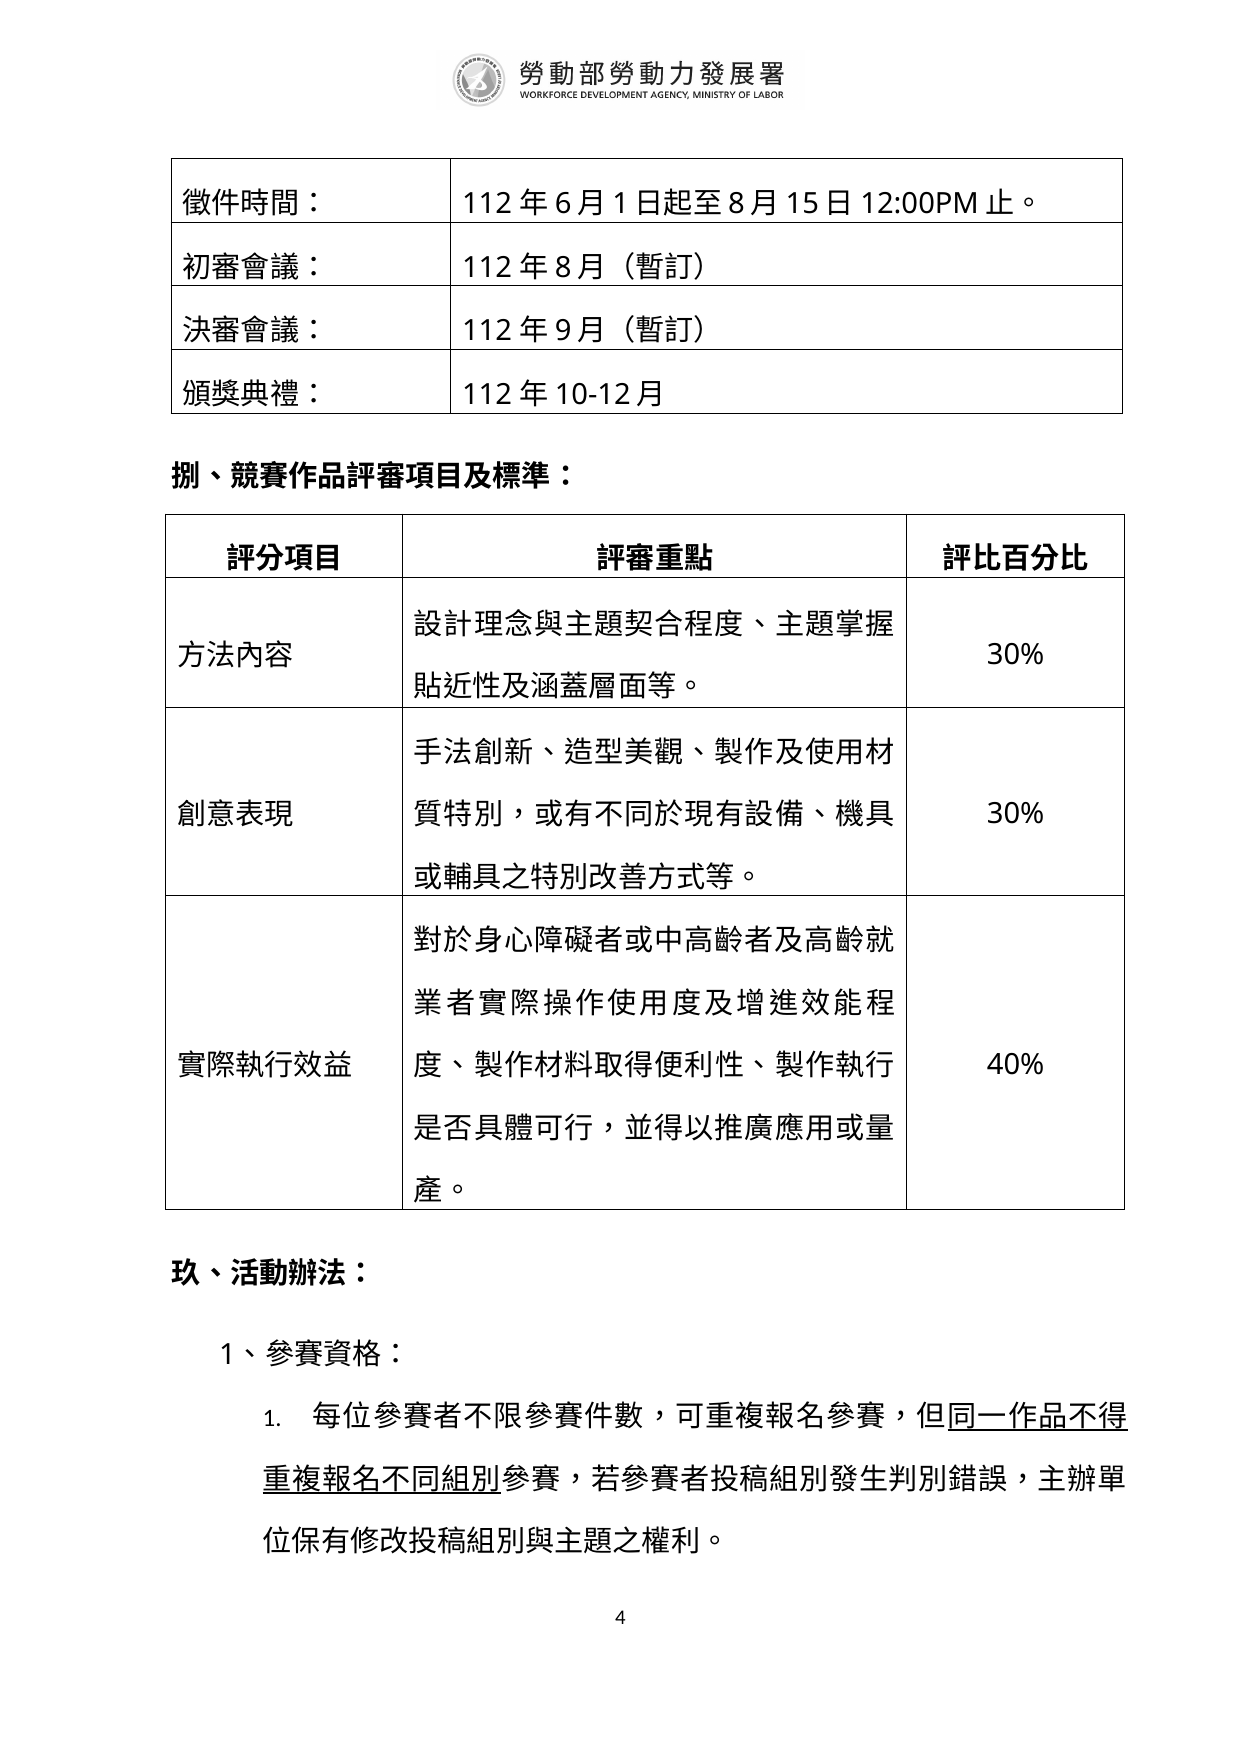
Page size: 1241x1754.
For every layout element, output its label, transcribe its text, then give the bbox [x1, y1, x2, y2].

table_cell 30% [907, 578, 1124, 707]
table_header 評比百分比 [907, 515, 1124, 577]
table_cell 對於身心障礙者或中高齡者及高齡就業者實際操作使用度及增進效能程度、製作材料取得便利性、製作執行是否具體可行，並得以推廣應用或量產。 [403, 896, 906, 1209]
list 競賽作品評審項目及標準： [172, 432, 1128, 495]
table_cell 設計理念與主題契合程度、主題掌握貼近性及涵蓋層面等。 [403, 578, 906, 707]
table_cell 112 年10-12月 [451, 350, 1122, 412]
table_cell 決審會議： [172, 286, 450, 349]
table_cell 頒獎典禮： [172, 350, 450, 412]
table_cell 創意表現 [166, 708, 402, 895]
table_cell 實際執行效益 [166, 896, 402, 1209]
list 每位參賽者不限參賽件數，可重複報名參賽，但同一作品不得重複報名不同組別參賽，若參賽者投稿組別發生判別錯誤，主辦單位保有修改投稿組別與主題之權利。 [262, 1372, 1128, 1560]
table_cell 112 年9月（暫訂） [451, 286, 1122, 349]
table_header 評分項目 [166, 515, 402, 577]
list 參賽資格： [219, 1310, 1128, 1372]
table_cell 手法創新、造型美觀、製作及使用材質特別，或有不同於現有設備、機具或輔具之特別改善方式等。 [403, 708, 906, 895]
list 活動辦法： [172, 1229, 1128, 1291]
table_cell 112 年8月（暫訂） [451, 223, 1122, 285]
table_cell 方法內容 [166, 578, 402, 707]
table_cell 40% [907, 896, 1124, 1209]
table_cell 初審會議： [172, 223, 450, 285]
table_header 112 年6月1日起至8月15日 12:00PM止。 [451, 159, 1122, 222]
table_header 評審重點 [403, 515, 906, 577]
table_header 徵件時間： [172, 159, 450, 222]
table_cell 30% [907, 708, 1124, 895]
